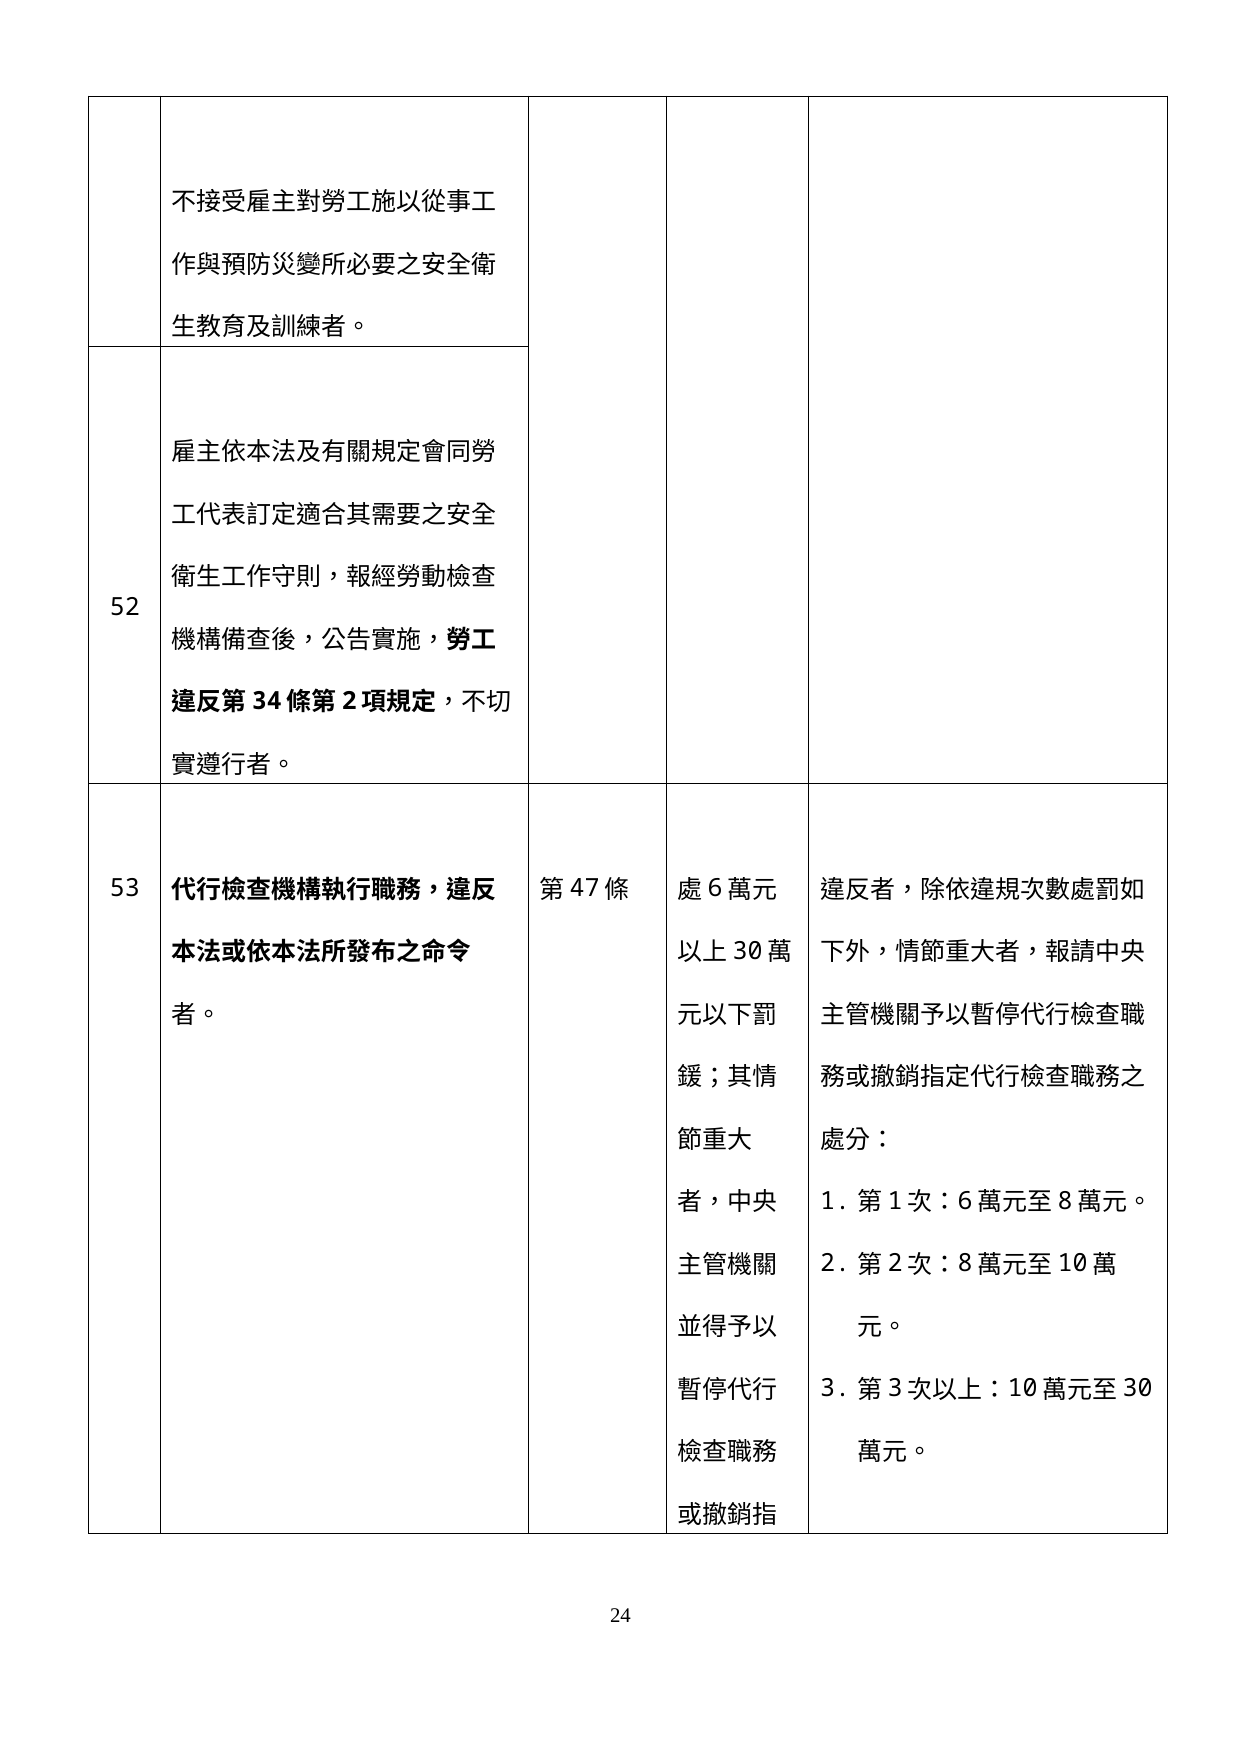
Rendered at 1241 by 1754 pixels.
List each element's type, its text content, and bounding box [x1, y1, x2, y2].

table_cell [667, 97, 808, 783]
table_cell 處6萬元以上30萬元以下罰鍰；其情節重大者，中央主管機關並得予以暫停代行檢查職務或撤銷指 [667, 784, 808, 1533]
table_cell 雇主依本法及有關規定會同勞工代表訂定適合其需要之安全衛生工作守則，報經勞動檢查機構備查後，公告實施，勞工違反第34條第2項規定，不切實遵行者。 [161, 347, 528, 783]
table_cell 52 [89, 347, 160, 783]
table_cell [89, 97, 160, 346]
table_cell 不接受雇主對勞工施以從事工作與預防災變所必要之安全衛生教育及訓練者。 [161, 97, 528, 346]
table_cell [809, 97, 1167, 783]
table_cell 53 [89, 784, 160, 1533]
table_cell 第47條 [529, 784, 666, 1533]
table_cell [529, 97, 666, 783]
table_cell 違反者，除依違規次數處罰如下外，情節重大者，報請中央主管機關予以暫停代行檢查職務或撤銷指定代行檢查職務之處分： 第1次：6萬元至8萬元。 第2次：8萬元至10萬元。 第3次以上：10萬元至30萬元。 [809, 784, 1167, 1533]
table_cell 代行檢查機構執行職務，違反本法或依本法所發布之命令者。 [161, 784, 528, 1533]
